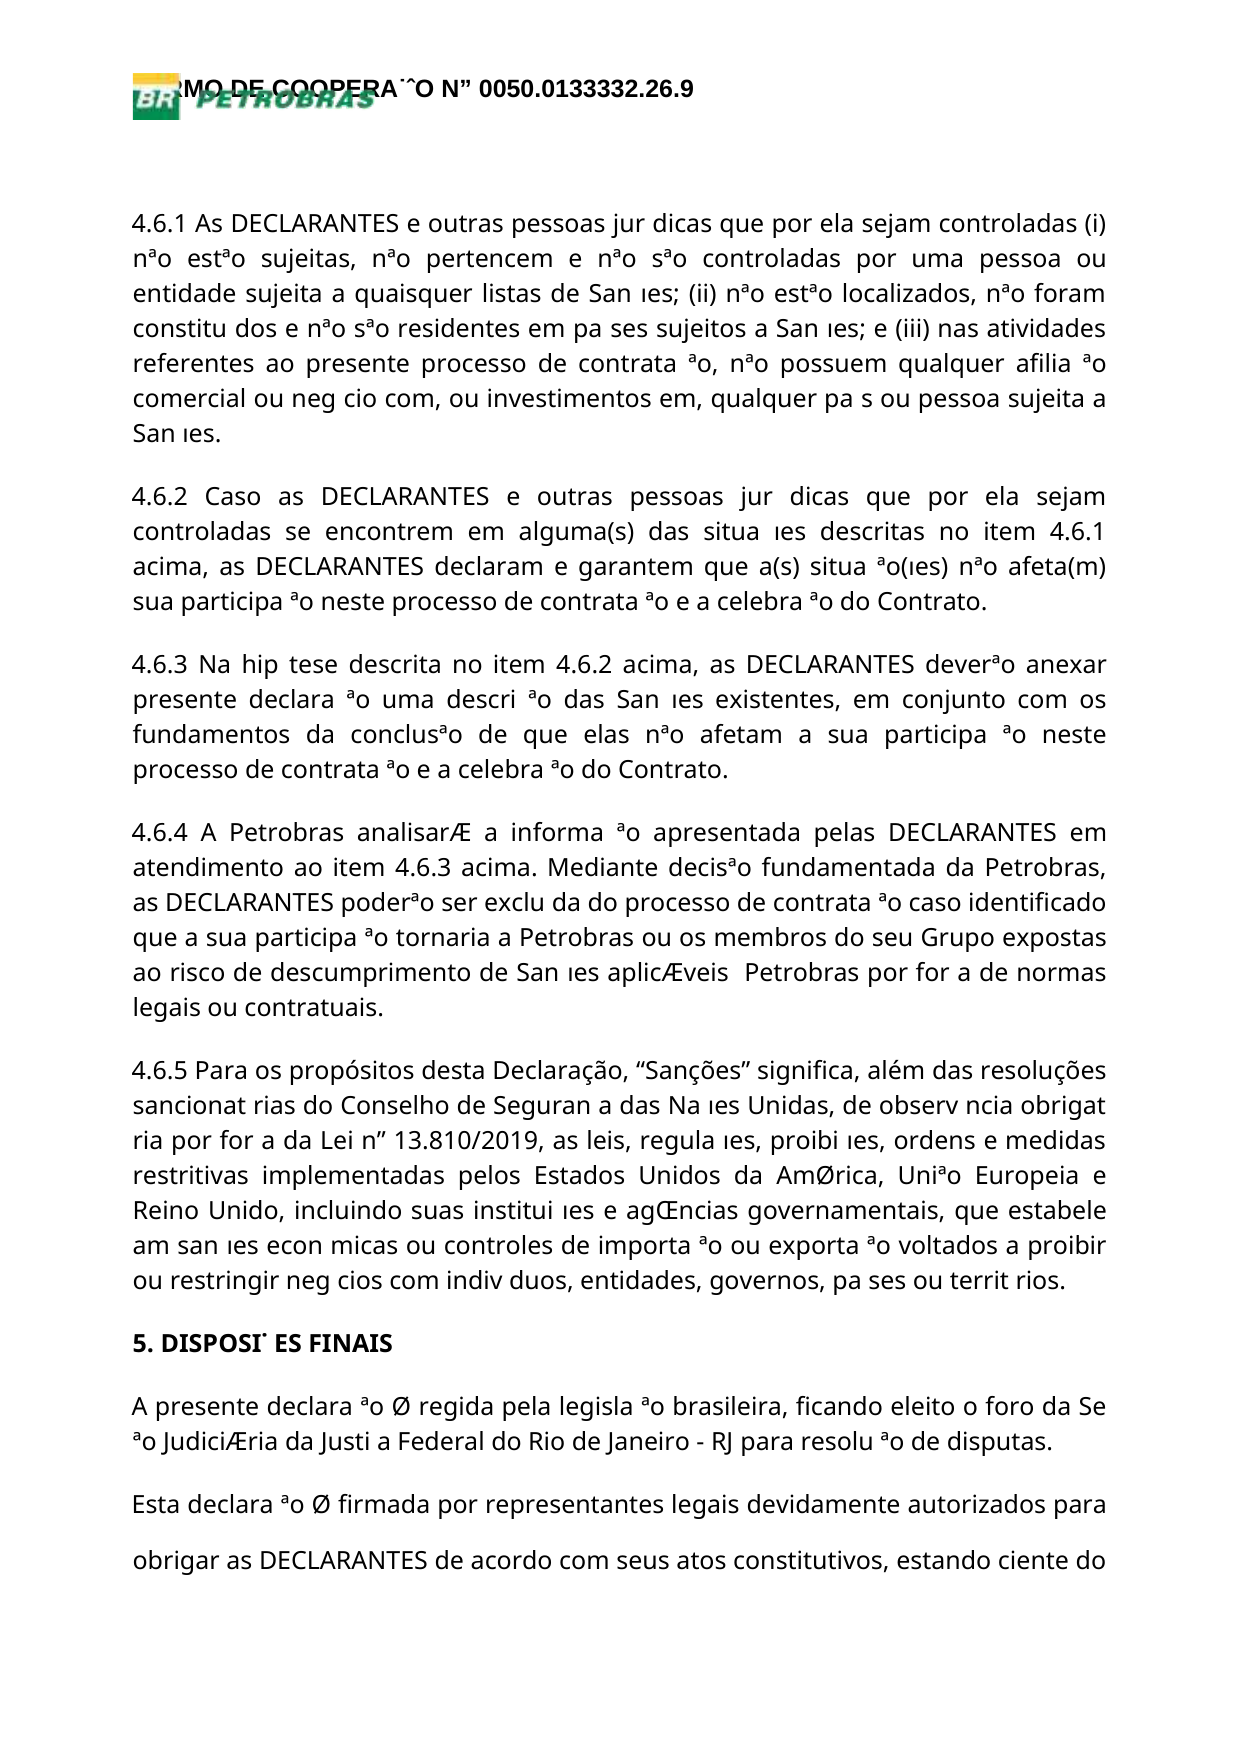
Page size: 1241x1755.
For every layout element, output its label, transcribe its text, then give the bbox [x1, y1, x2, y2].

text 4.6.5 Para os propósitos desta Declaração, “Sanções” significa, além das resoluções sancionat rias do Conselho de Seguran a das Na ıes Unidas, de observ ncia obrigat ria por for a da Lei n” 13.810/2019, as leis, regula ıes, proibi ıes, ordens e medidas restritivas implementadas pelos Estados Unidos da AmØrica, Uniªo Europeia e Reino Unido, incluindo suas institui ıes e agŒncias governamentais, que estabele am san ıes econ micas ou controles de importa ªo ou exporta ªo voltados a proibir ou restringir neg cios com indiv duos, entidades, governos, pa ses ou territ rios. [131, 1053, 1108, 1297]
text 4.6.4 A Petrobras analisarÆ a informa ªo apresentada pelas DECLARANTES em atendimento ao item 4.6.3 acima. Mediante decisªo fundamentada da Petrobras, as DECLARANTES poderªo ser exclu da do processo de contrata ªo caso identificado que a sua participa ªo tornaria a Petrobras ou os membros do seu Grupo expostas ao risco de descumprimento de San ıes aplicÆveis Petrobras por for a de normas legais ou contratuais. [131, 815, 1108, 1024]
subtitle 5. DISPOSI˙ ES FINAIS [132, 1326, 1108, 1360]
text Esta declara ªo Ø firmada por representantes legais devidamente autorizados para obrigar as DECLARANTES de acordo com seus atos constitutivos, estando ciente do [131, 1486, 1108, 1577]
text 4.6.1 As DECLARANTES e outras pessoas jur dicas que por ela sejam controladas (i) nªo estªo sujeitas, nªo pertencem e nªo sªo controladas por uma pessoa ou entidade sujeita a quaisquer listas de San ıes; (ii) nªo estªo localizados, nªo foram constitu dos e nªo sªo residentes em pa ses sujeitos a San ıes; e (iii) nas atividades referentes ao presente processo de contrata ªo, nªo possuem qualquer afilia ªo comercial ou neg cio com, ou investimentos em, qualquer pa s ou pessoa sujeita a San ıes. [131, 206, 1108, 450]
text A presente declara ªo Ø regida pela legisla ªo brasileira, ficando eleito o foro da Se ªo JudiciÆria da Justi a Federal do Rio de Janeiro - RJ para resolu ªo de disputas. [131, 1388, 1108, 1458]
text 4.6.3 Na hip tese descrita no item 4.6.2 acima, as DECLARANTES deverªo anexar presente declara ªo uma descri ªo das San ıes existentes, em conjunto com os fundamentos da conclusªo de que elas nªo afetam a sua participa ªo neste processo de contrata ªo e a celebra ªo do Contrato. [131, 647, 1108, 786]
text 4.6.2 Caso as DECLARANTES e outras pessoas jur dicas que por ela sejam controladas se encontrem em alguma(s) das situa ıes descritas no item 4.6.1 acima, as DECLARANTES declaram e garantem que a(s) situa ªo(ıes) nªo afeta(m) sua participa ªo neste processo de contrata ªo e a celebra ªo do Contrato. [131, 479, 1108, 618]
